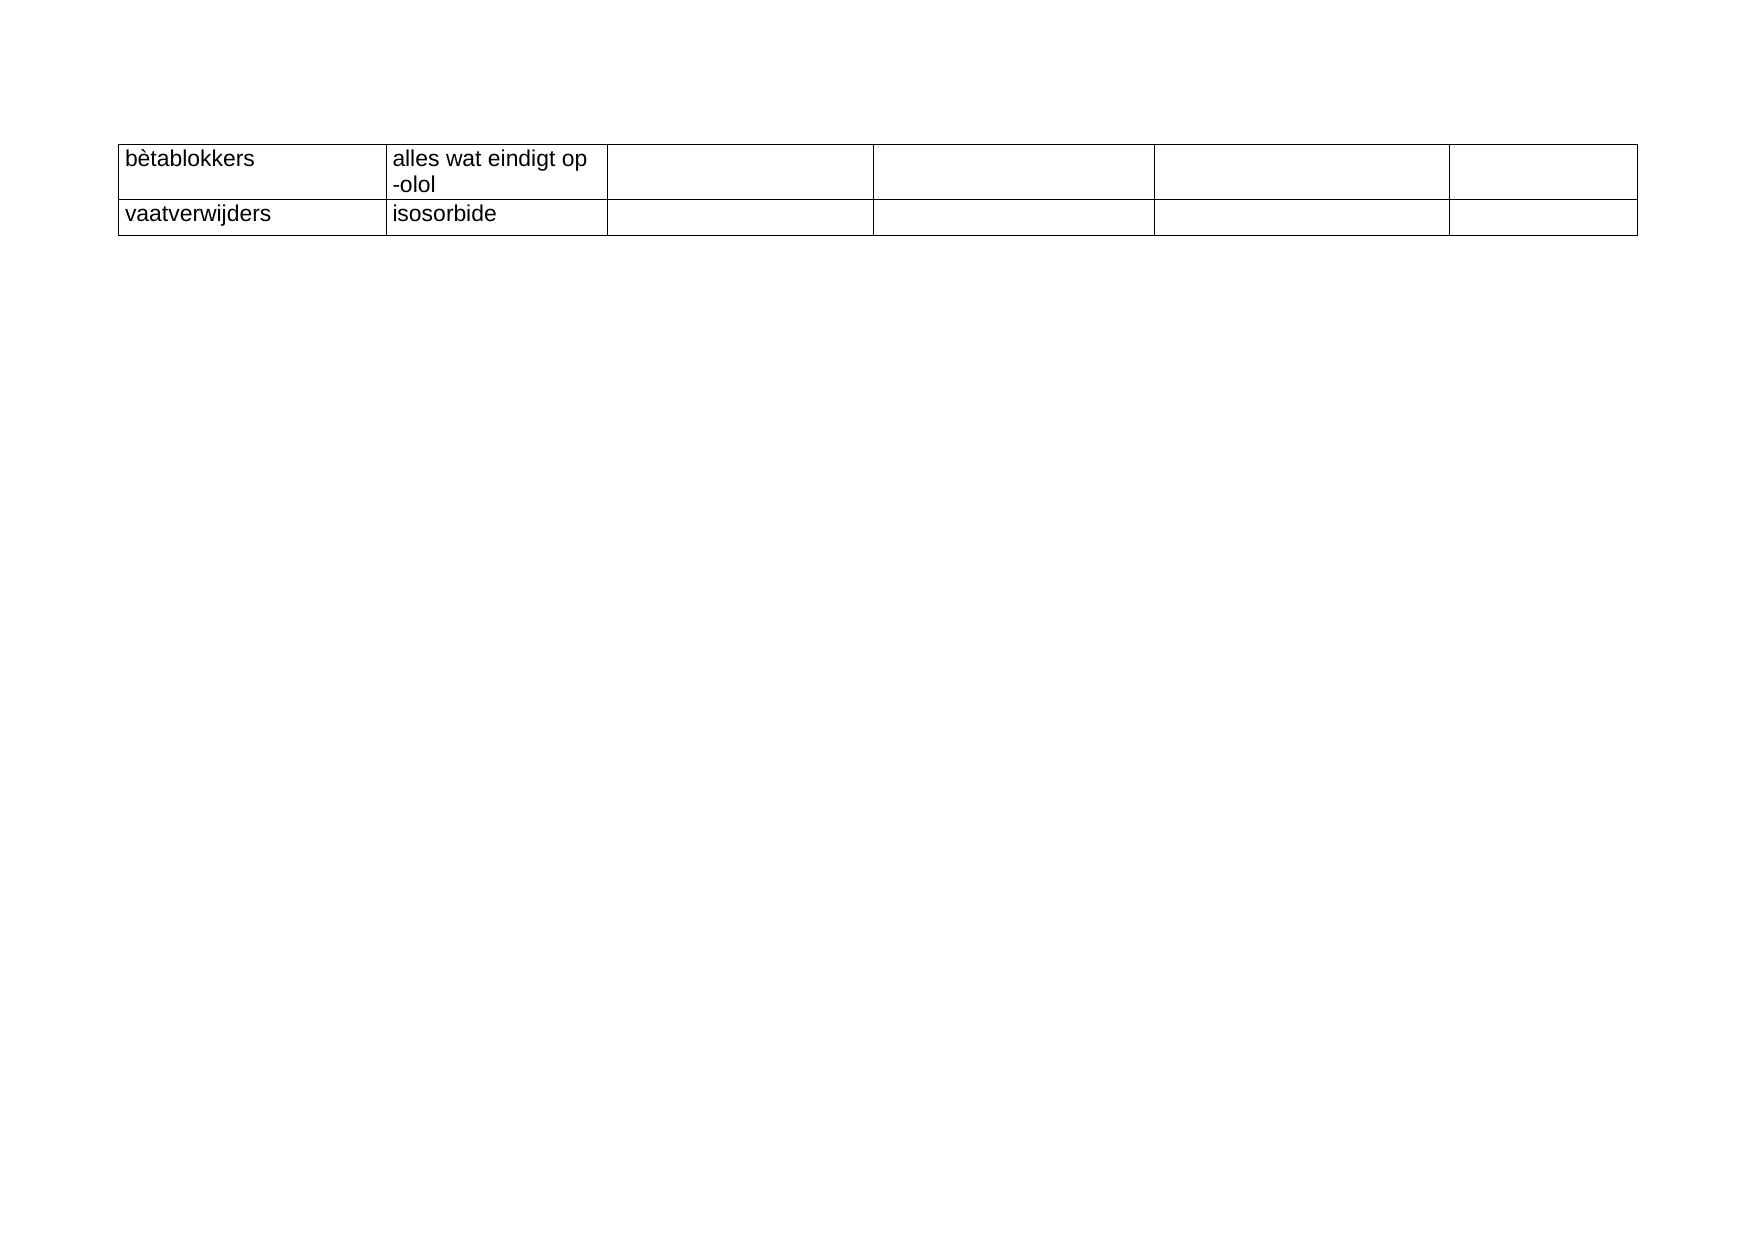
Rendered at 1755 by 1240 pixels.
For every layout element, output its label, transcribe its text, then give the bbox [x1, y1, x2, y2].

table_cell [1450, 145, 1637, 199]
table_cell [1155, 145, 1449, 199]
table_cell bètablokkers [119, 147, 386, 199]
table_cell [608, 200, 873, 235]
table_cell [874, 200, 1154, 235]
table_cell isosorbide [387, 200, 607, 235]
table_cell alles wat eindigt op -olol [387, 147, 607, 199]
table_cell [608, 145, 873, 199]
table_cell [1450, 200, 1637, 235]
table_cell vaatverwijders [119, 200, 386, 235]
table_cell [1155, 200, 1449, 235]
table_cell [874, 145, 1154, 199]
